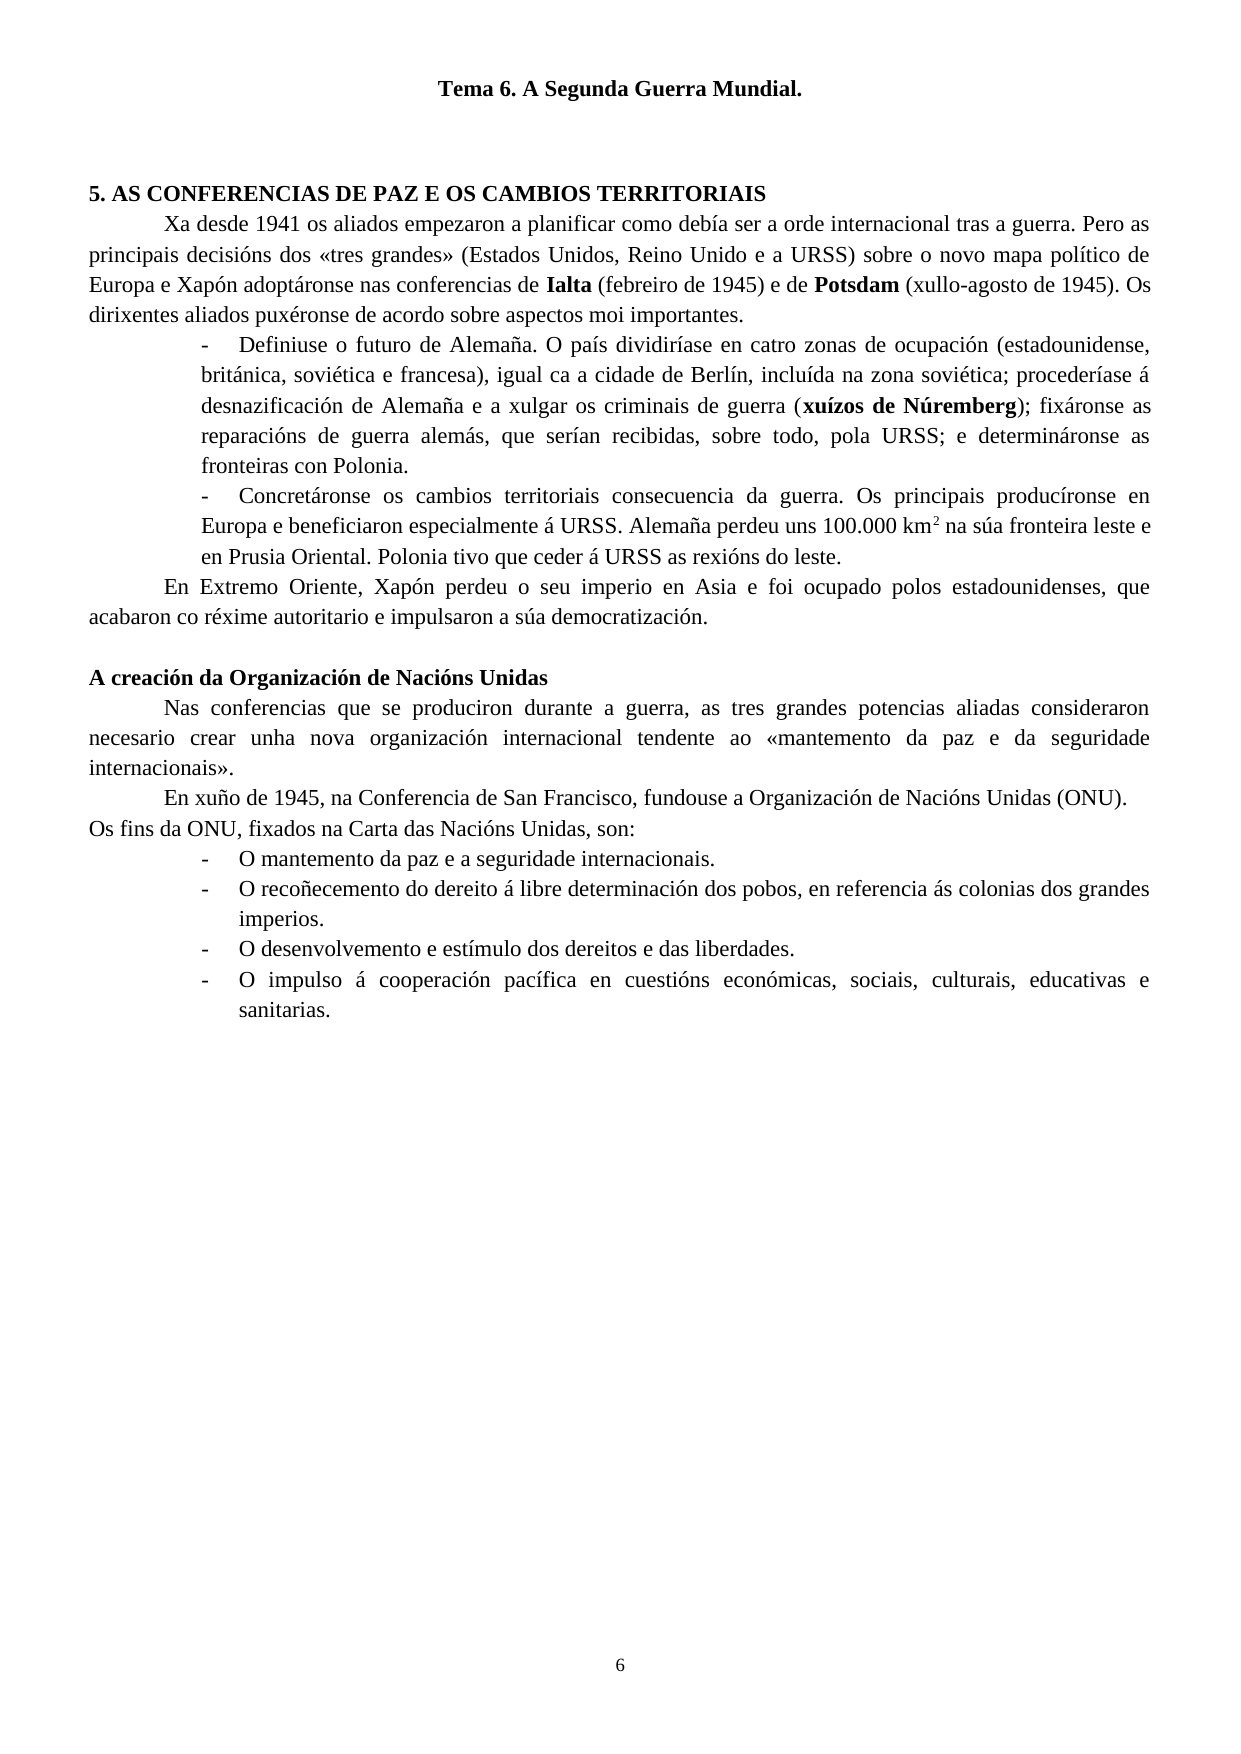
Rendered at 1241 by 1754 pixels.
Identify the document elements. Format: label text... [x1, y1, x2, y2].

text Os fins da ONU, fixados na Carta das Nacións Unidas, son: [88, 814, 1152, 841]
list O mantemento da paz e a seguridade internacionais. [201, 845, 1152, 871]
text En xuño de 1945, na Conferencia de San Francisco, fundouse a Organización de Nacións Unidas (ONU). [88, 784, 1152, 811]
text En Extremo Oriente, Xapón perdeu o seu imperio en Asia e foi ocupado polos estadounidenses, que acabaron co réxime autoritario e impulsaron a súa democratización. [88, 573, 1152, 629]
text Nas conferencias que se produciron durante a guerra, as tres grandes potencias aliadas consideraron necesario crear unha nova organización internacional tendente ao «mantemento da paz e da seguridade internacionais». [88, 694, 1152, 781]
list Concretáronse os cambios territoriais consecuencia da guerra. Os principais producíronse en Europa e beneficiaron especialmente á URSS. Alemaña perdeu uns 100.000 km2 na súa fronteira leste e en Prusia Oriental. Polonia tivo que ceder á URSS as rexións do leste. [201, 482, 1152, 569]
list Definiuse o futuro de Alemaña. O país dividiríase en catro zonas de ocupación (estadounidense, británica, soviética e francesa), igual ca a cidade de Berlín, incluída na zona soviética; procederíase á desnazificación de Alemaña e a xulgar os criminais de guerra (xuízos de Núremberg); fixáronse as reparacións de guerra alemás, que serían recibidas, sobre todo, pola URSS; e determináronse as fronteiras con Polonia. [201, 331, 1152, 478]
list O impulso á cooperación pacífica en cuestións económicas, sociais, culturais, educativas e sanitarias. [201, 966, 1152, 1022]
text Xa desde 1941 os aliados empezaron a planificar como debía ser a orde internacional tras a guerra. Pero as principais decisións dos «tres grandes» (Estados Unidos, Reino Unido e a URSS) sobre o novo mapa político de Europa e Xapón adoptáronse nas conferencias de Ialta (febreiro de 1945) e de Potsdam (xullo-agosto de 1945). Os dirixentes aliados puxéronse de acordo sobre aspectos moi importantes. [88, 210, 1152, 327]
text 5. AS CONFERENCIAS DE PAZ E OS CAMBIOS TERRITORIAIS [88, 180, 1152, 207]
list O desenvolvemento e estímulo dos dereitos e das liberdades. [201, 935, 1152, 962]
text A creación da Organización de Nacións Unidas [88, 663, 1152, 690]
list O recoñecemento do dereito á libre determinación dos pobos, en referencia ás colonias dos grandes imperios. [201, 875, 1152, 932]
